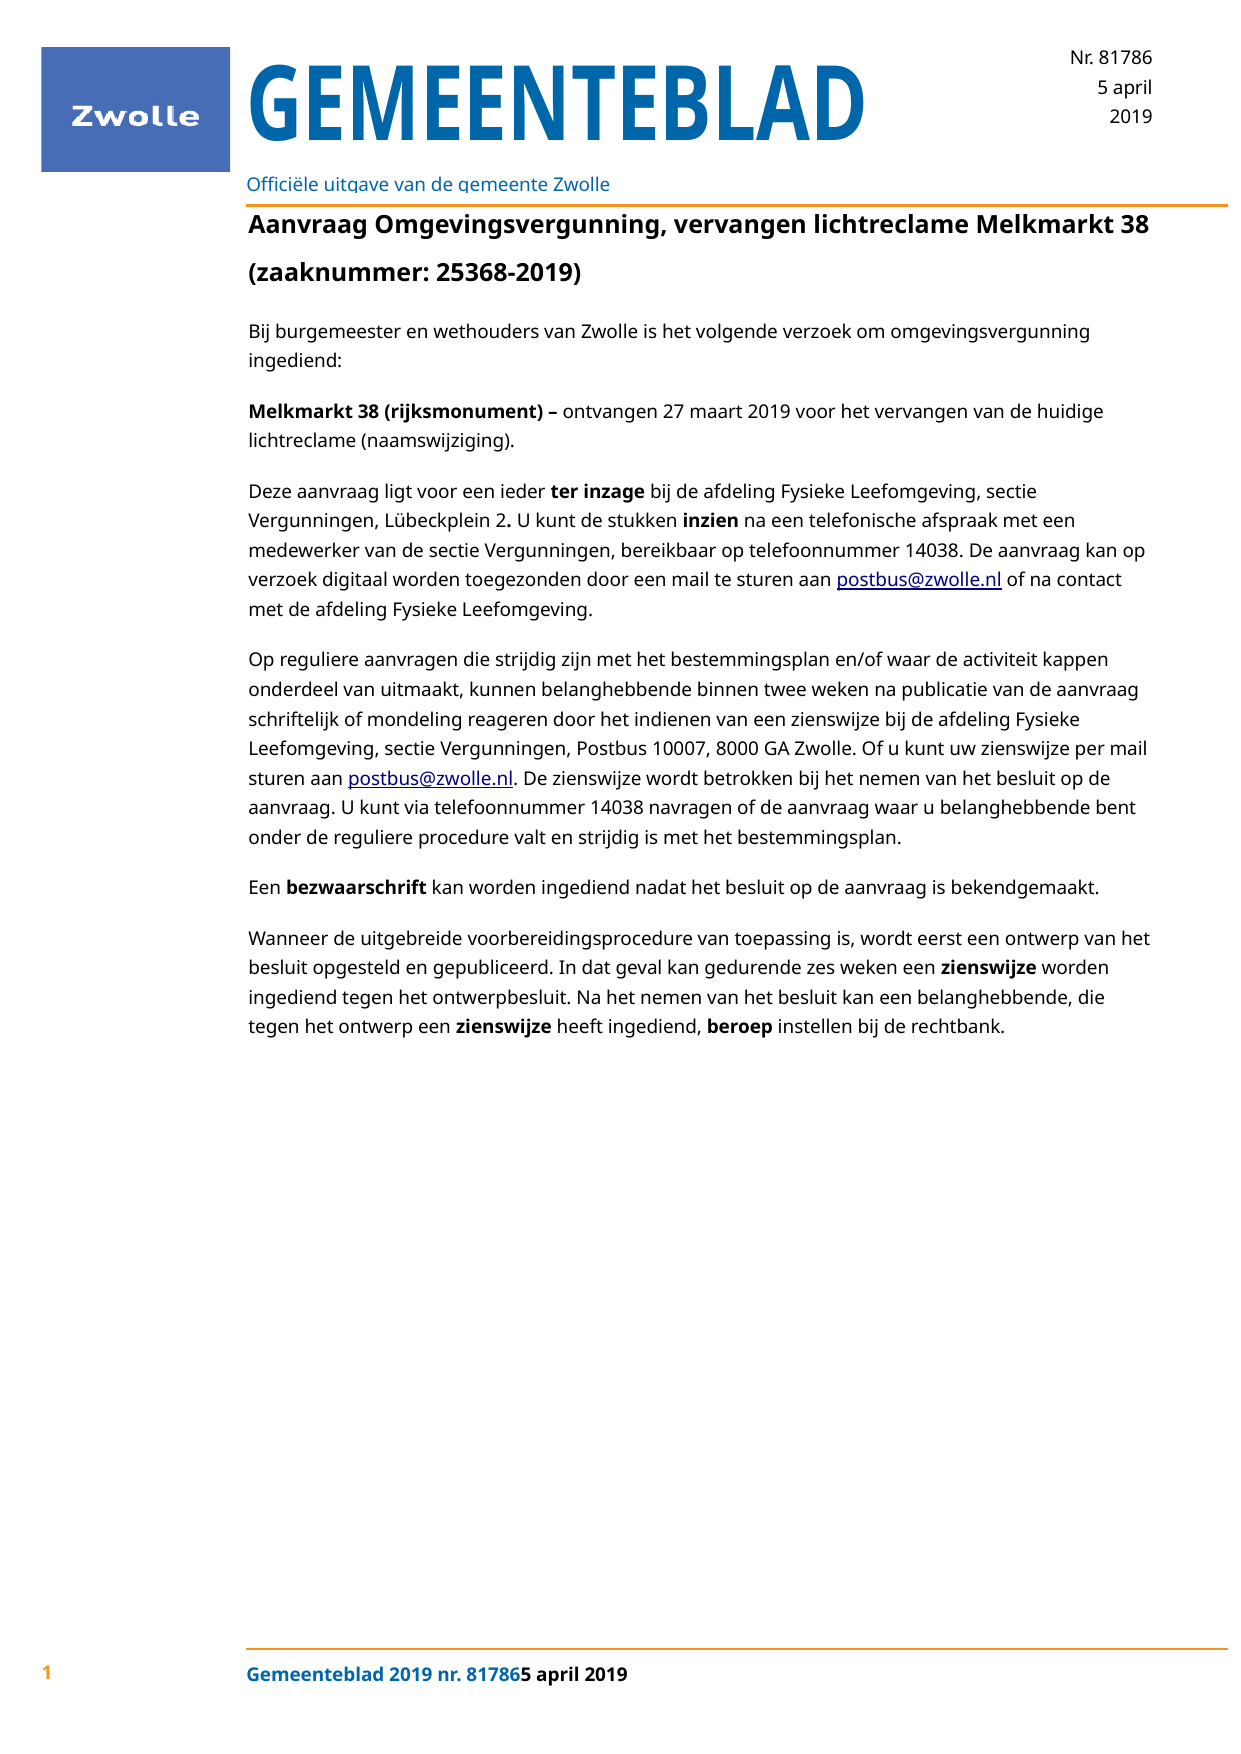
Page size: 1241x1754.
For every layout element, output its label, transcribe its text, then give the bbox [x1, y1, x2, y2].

text Wanneer de uitgebreide voorbereidingsprocedure van toepassing is, wordt eerst een ontwerp van het besluit opgesteld en gepubliceerd. In dat geval kan gedurende zes weken een zienswijze worden ingediend tegen het ontwerpbesluit. Na het nemen van het besluit kan een belanghebbende, die tegen het ontwerp een zienswijze heeft ingediend, beroep instellen bij de rechtbank. [248, 925, 1152, 1039]
text Een bezwaarschrift kan worden ingediend nadat het besluit op de aanvraag is bekendgemaakt. [248, 874, 1152, 900]
text Bij burgemeester en wethouders van Zwolle is het volgende verzoek om omgevingsvergunning ingediend: [248, 318, 1152, 373]
text Aanvraag Omgevingsvergunning, vervangen lichtreclame Melkmarkt 38 (zaaknummer: 25368-2019) [248, 207, 1152, 288]
text Deze aanvraag ligt voor een ieder ter inzage bij de afdeling Fysieke Leefomgeving, sectie Vergunningen, Lübeckplein 2. U kunt de stukken inzien na een telefonische afspraak met een medewerker van de sectie Vergunningen, bereikbaar op telefoonnummer 14038. De aanvraag kan op verzoek digitaal worden toegezonden door een mail te sturen aan postbus@zwolle.nl of na contact met de afdeling Fysieke Leefomgeving. [248, 478, 1152, 622]
picture [41, 47, 231, 172]
text Melkmarkt 38 (rijksmonument) – ontvangen 27 maart 2019 voor het vervangen van de huidige lichtreclame (naamswijziging). [248, 398, 1152, 453]
text Op reguliere aanvragen die strijdig zijn met het bestemmingsplan en/of waar de activiteit kappen onderdeel van uitmaakt, kunnen belanghebbende binnen twee weken na publicatie van de aanvraag schriftelijk of mondeling reageren door het indienen van een zienswijze bij de afdeling Fysieke Leefomgeving, sectie Vergunningen, Postbus 10007, 8000 GA Zwolle. Of u kunt uw zienswijze per mail sturen aan postbus@zwolle.nl. De zienswijze wordt betrokken bij het nemen van het besluit op de aanvraag. U kunt via telefoonnummer 14038 navragen of de aanvraag waar u belanghebbende bent onder de reguliere procedure valt en strijdig is met het bestemmingsplan. [248, 647, 1152, 850]
